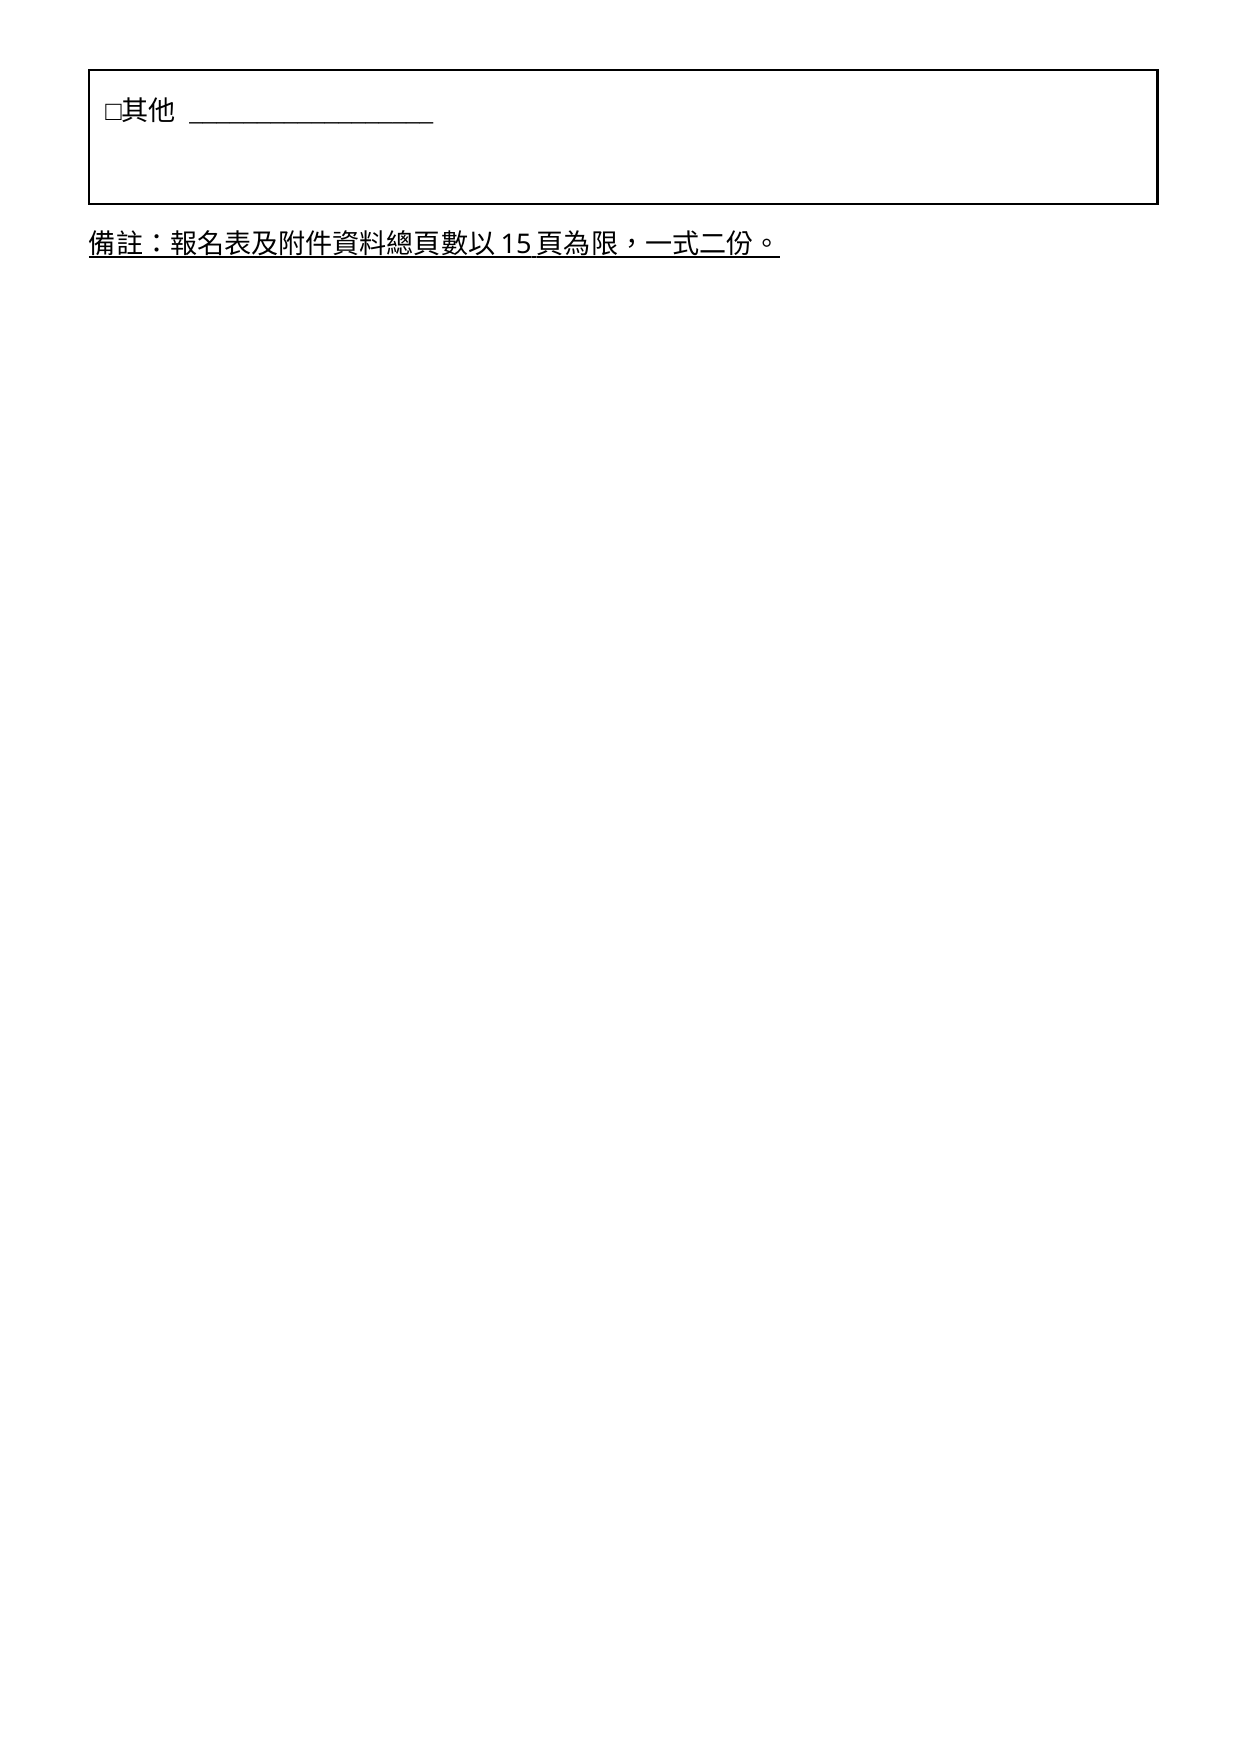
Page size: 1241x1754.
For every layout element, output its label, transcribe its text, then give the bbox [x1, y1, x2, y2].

text 備註：報名表及附件資料總頁數以15頁為限，一式二份。 [89, 204, 1181, 279]
table_cell □其他 __________________ [90, 71, 1156, 203]
